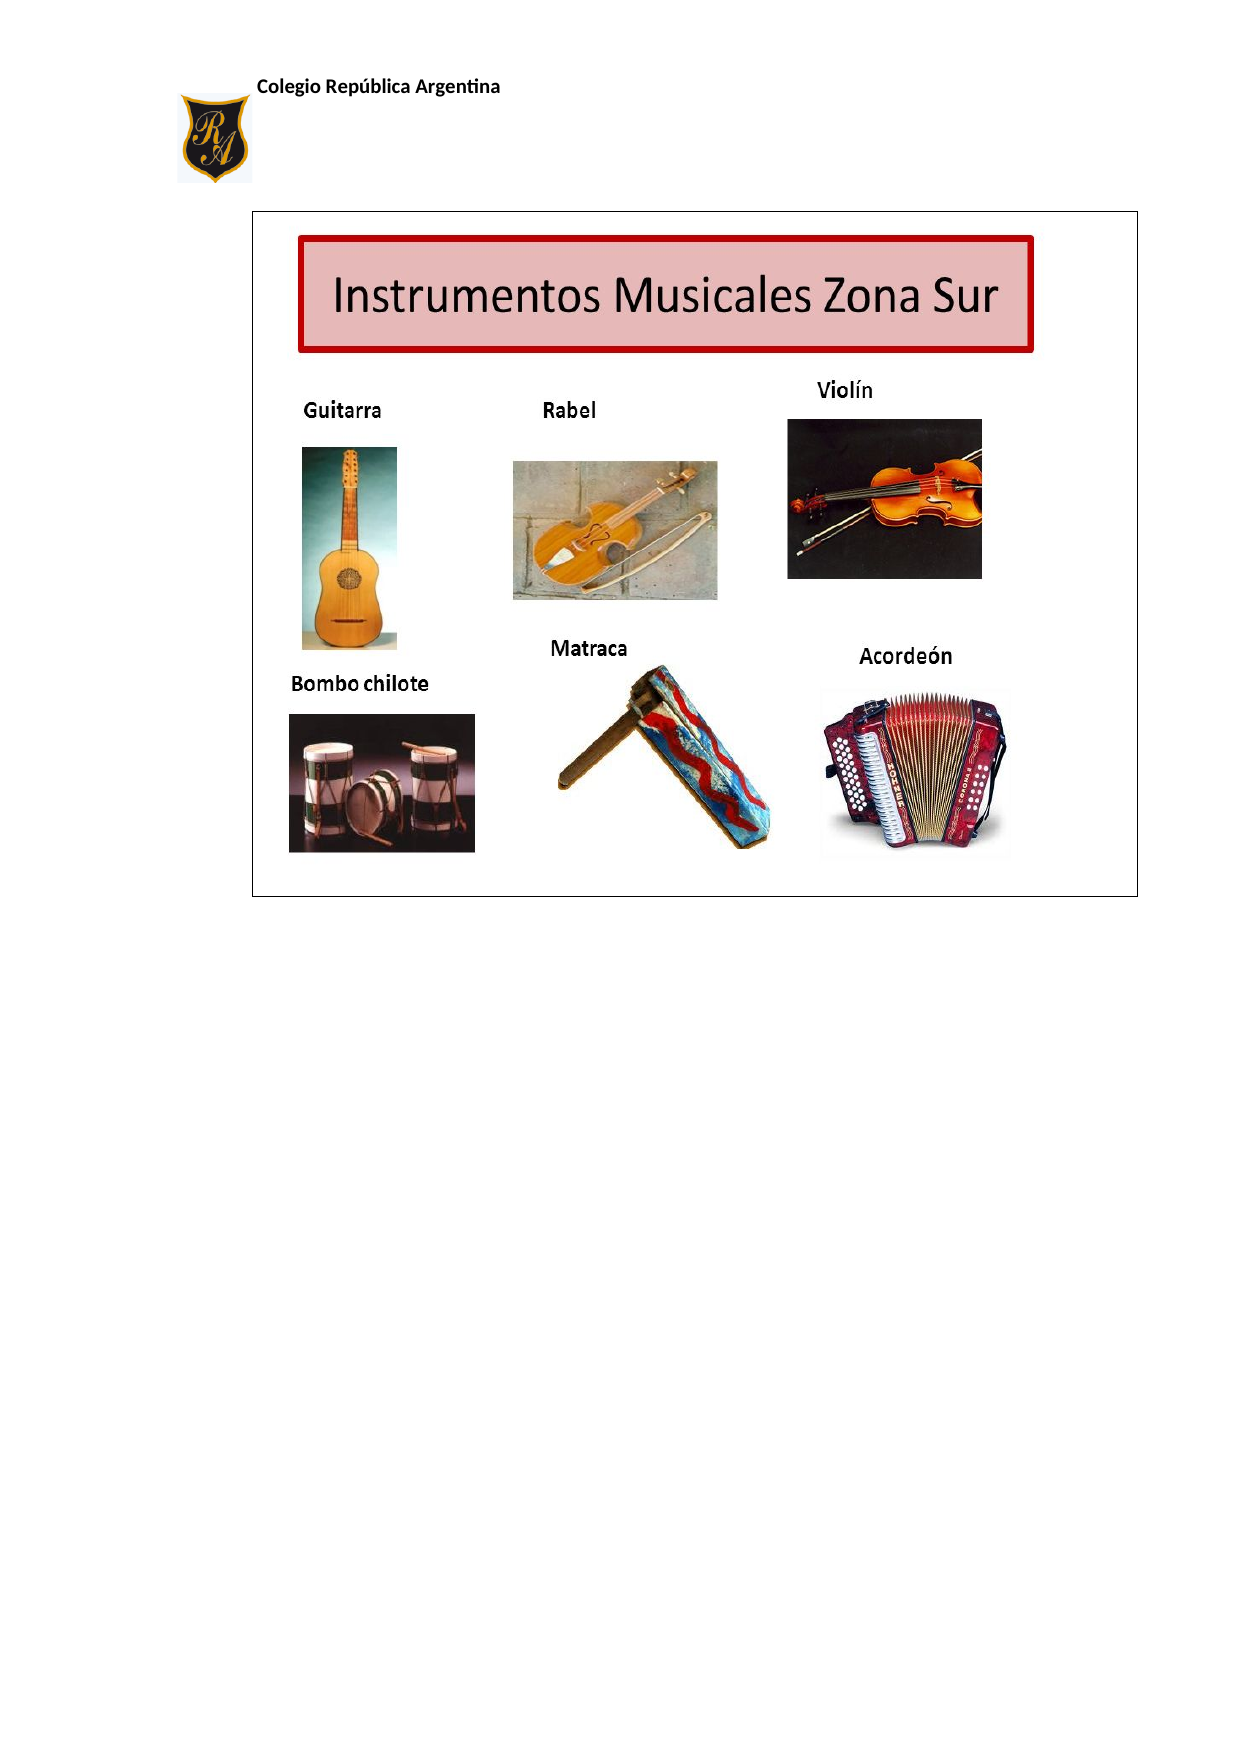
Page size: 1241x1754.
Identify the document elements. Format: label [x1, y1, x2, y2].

table_header [253, 212, 1137, 896]
